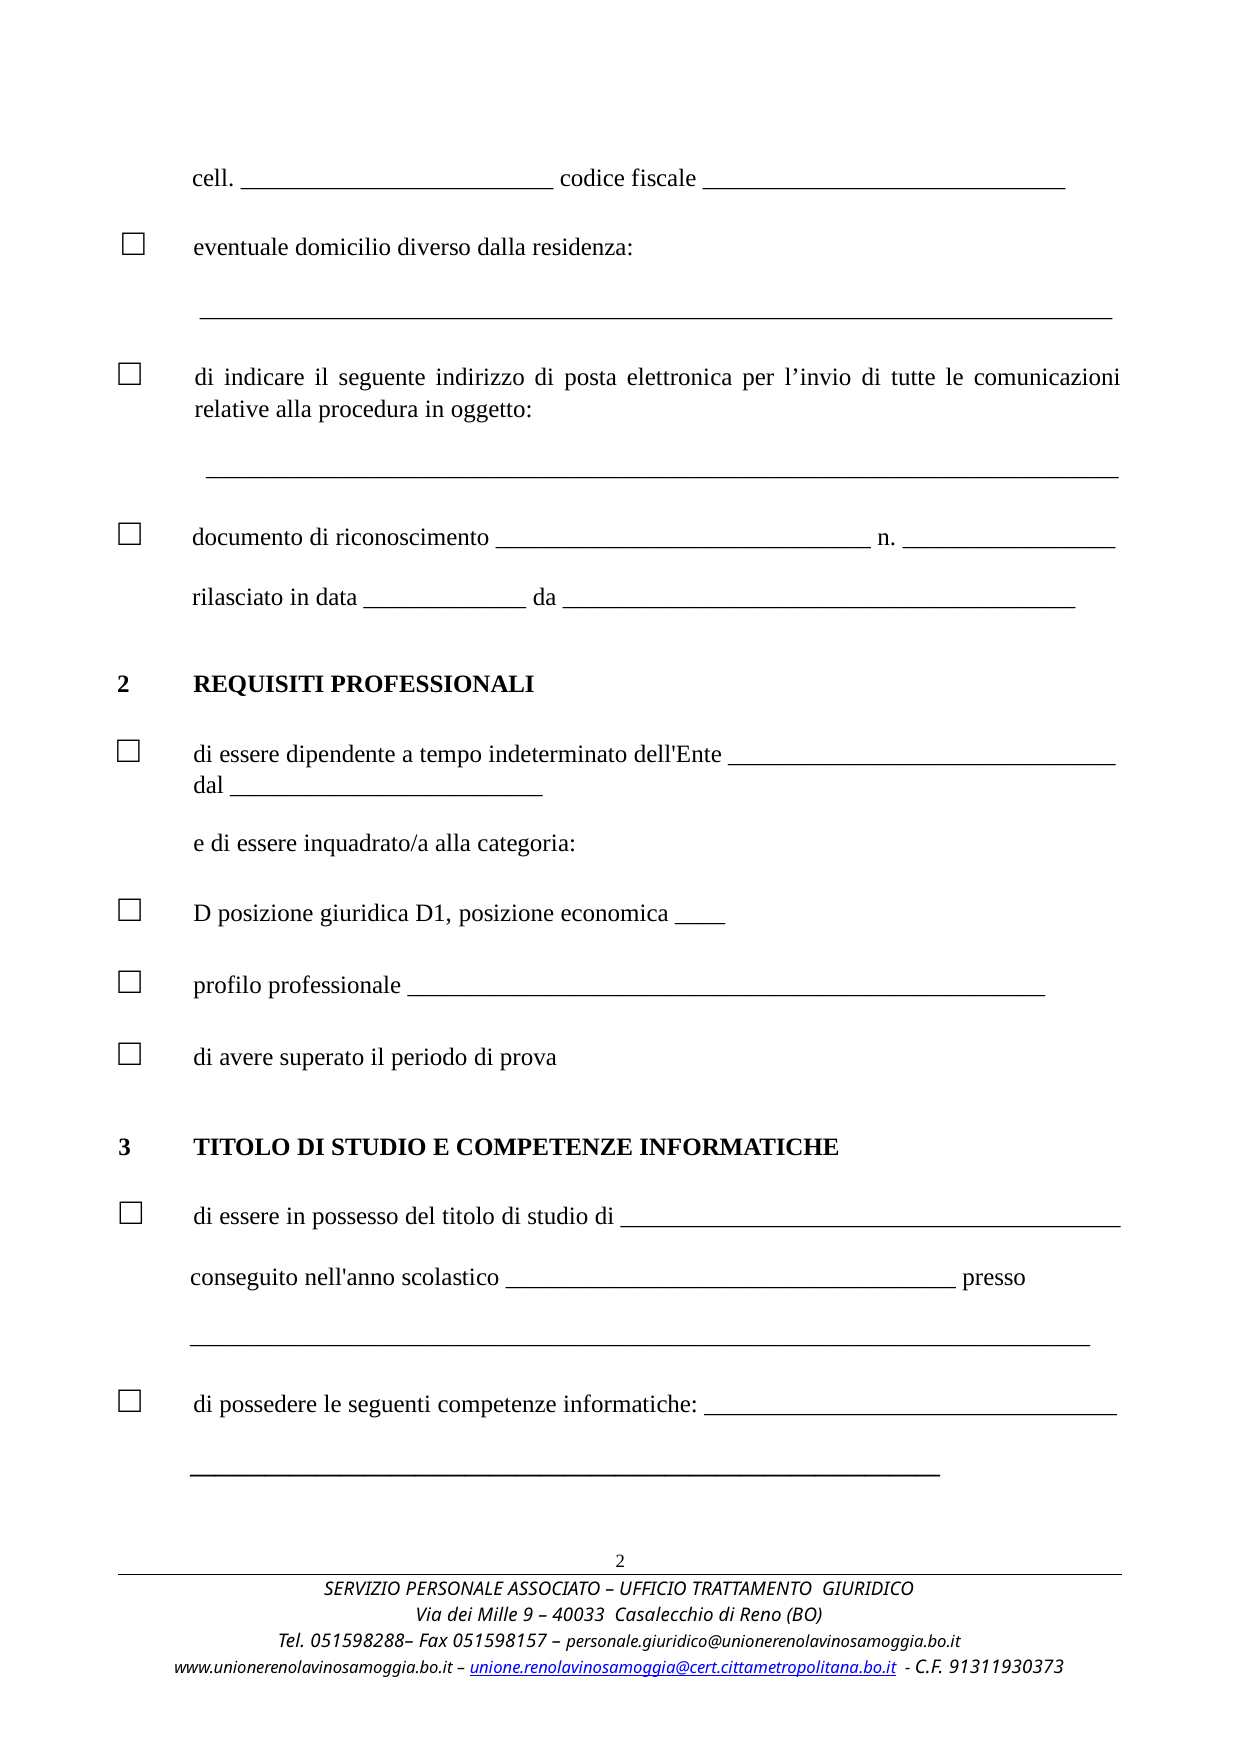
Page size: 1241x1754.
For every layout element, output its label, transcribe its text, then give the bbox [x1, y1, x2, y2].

text ____________________________________________________________ [162, 1450, 1122, 1479]
text 3 TITOLO DI STUDIO E COMPETENZE INFORMATICHE [118, 1131, 1122, 1161]
text ________________________________________________________________________ [118, 1320, 1122, 1349]
text conseguito nell'anno scolastico ____________________________________ presso [118, 1262, 1122, 1291]
text cell. _________________________ codice fiscale _____________________________ [192, 163, 1122, 192]
text □ di possedere le seguenti competenze informatiche: _________________________________ [118, 1378, 1122, 1421]
text e di essere inquadrato/a alla categoria: [117, 828, 1122, 857]
text □ eventuale domicilio diverso dalla residenza: [122, 221, 1122, 264]
text rilasciato in data _____________ da _________________________________________ [118, 582, 1122, 611]
text _________________________________________________________________________ [122, 452, 1122, 481]
text _________________________________________________________________________ [193, 293, 1122, 322]
text dal _________________________ [117, 770, 1122, 799]
text □ profilo professionale ___________________________________________________ [118, 958, 1122, 1001]
text □ di essere dipendente a tempo indeterminato dell'Ente _______________________________ [117, 727, 1122, 770]
text □ di essere in possesso del titolo di studio di ________________________________________ [119, 1189, 1122, 1232]
text □ di indicare il seguente indirizzo di posta elettronica per l’invio di tutte le comunicazioni relative alla procedura in oggetto: [118, 351, 1122, 423]
text 2 REQUISITI PROFESSIONALI [117, 669, 1122, 698]
text □ D posizione giuridica D1, posizione economica ____ [118, 886, 1122, 929]
text □ di avere superato il periodo di prova [118, 1030, 1122, 1073]
text □ documento di riconoscimento ______________________________ n. _________________ [118, 510, 1122, 553]
